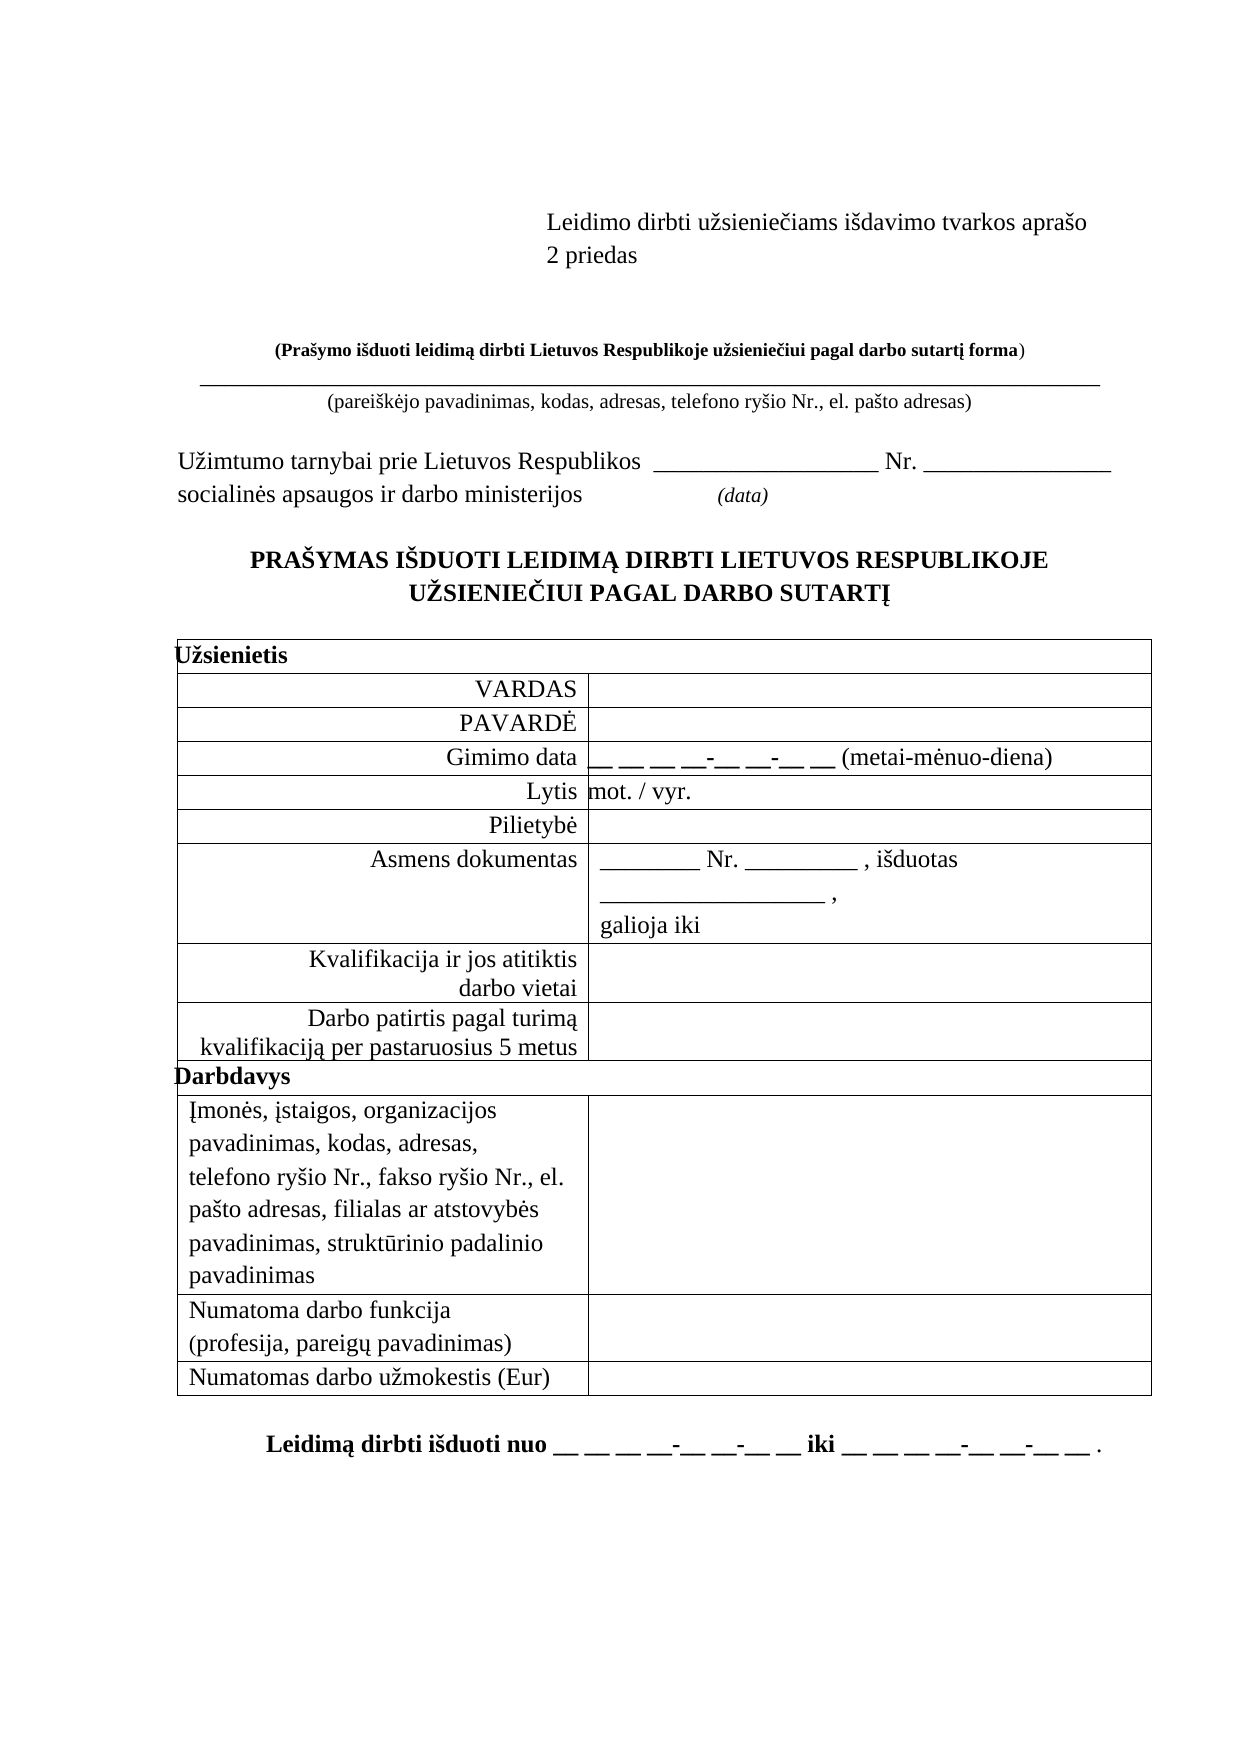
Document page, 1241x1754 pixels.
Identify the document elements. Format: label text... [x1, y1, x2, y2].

table_cell Darbdavys [178, 1061, 1151, 1094]
table_cell [589, 1096, 1151, 1294]
text PRAŠYMAS IŠDUOTI LEIDIMĄ DIRBTI LIETUVOS RESPUBLIKOJE UŽSIENIEČIUI PAGAL DARBO SUTARTĮ [177, 545, 1122, 607]
table_cell Numatomas darbo užmokestis (Eur) [178, 1362, 588, 1395]
text Leidimą dirbti išduoti nuo __ __ __ __-__ __-__ __ iki __ __ __ __-__ __-__ __ . [177, 1429, 1122, 1458]
table_cell VARDAS [178, 674, 588, 707]
table_cell [589, 1003, 1151, 1060]
table_cell PAVARDĖ [178, 708, 588, 741]
table_cell [589, 708, 1151, 741]
table_cell [589, 1295, 1151, 1361]
text ________________________________________________________________________ [177, 360, 1122, 389]
text (Prašymo išduoti leidimą dirbti Lietuvos Respublikoje užsieniečiui pagal darbo sutartį forma) [177, 339, 1122, 360]
table_cell [589, 810, 1151, 843]
table_cell Darbo patirtis pagal turimą kvalifikaciją per pastaruosius 5 metus [178, 1003, 588, 1060]
table_cell Asmens dokumentas [178, 844, 588, 943]
table_cell Lytis [178, 776, 588, 809]
table_cell [589, 674, 1151, 707]
table_cell mot. / vyr. [589, 776, 1151, 809]
text Leidimo dirbti užsieniečiams išdavimo tvarkos aprašo [177, 207, 1122, 235]
text 2 priedas [177, 240, 1122, 268]
text socialinės apsaugos ir darbo ministerijos (data) [177, 479, 1122, 508]
table_cell Numatoma darbo funkcija (profesija, pareigų pavadinimas) [178, 1295, 588, 1361]
table_cell Įmonės, įstaigos, organizacijos pavadinimas, kodas, adresas, telefono ryšio Nr., fakso ryšio Nr., el. pašto adresas, filialas ar atstovybės pavadinimas, struktūrinio padalinio pavadinimas [178, 1096, 588, 1294]
table_cell __ __ __ __-__ __-__ __ (metai-mėnuo-diena) [589, 742, 1151, 775]
table_cell Pilietybė [178, 810, 588, 843]
table_cell Kvalifikacija ir jos atitiktis darbo vietai [178, 944, 588, 1002]
table_cell [589, 1362, 1151, 1395]
table_cell Gimimo data [178, 742, 588, 775]
table_cell ________ Nr. _________ , išduotas __________________ , galioja iki [589, 844, 1151, 943]
table_header Užsienietis [178, 640, 1151, 673]
table_cell [589, 944, 1151, 1002]
text Užimtumo tarnybai prie Lietuvos Respublikos __________________ Nr. _______________ [177, 446, 1122, 475]
text (pareiškėjo pavadinimas, kodas, adresas, telefono ryšio Nr., el. pašto adresas) [177, 389, 1122, 413]
